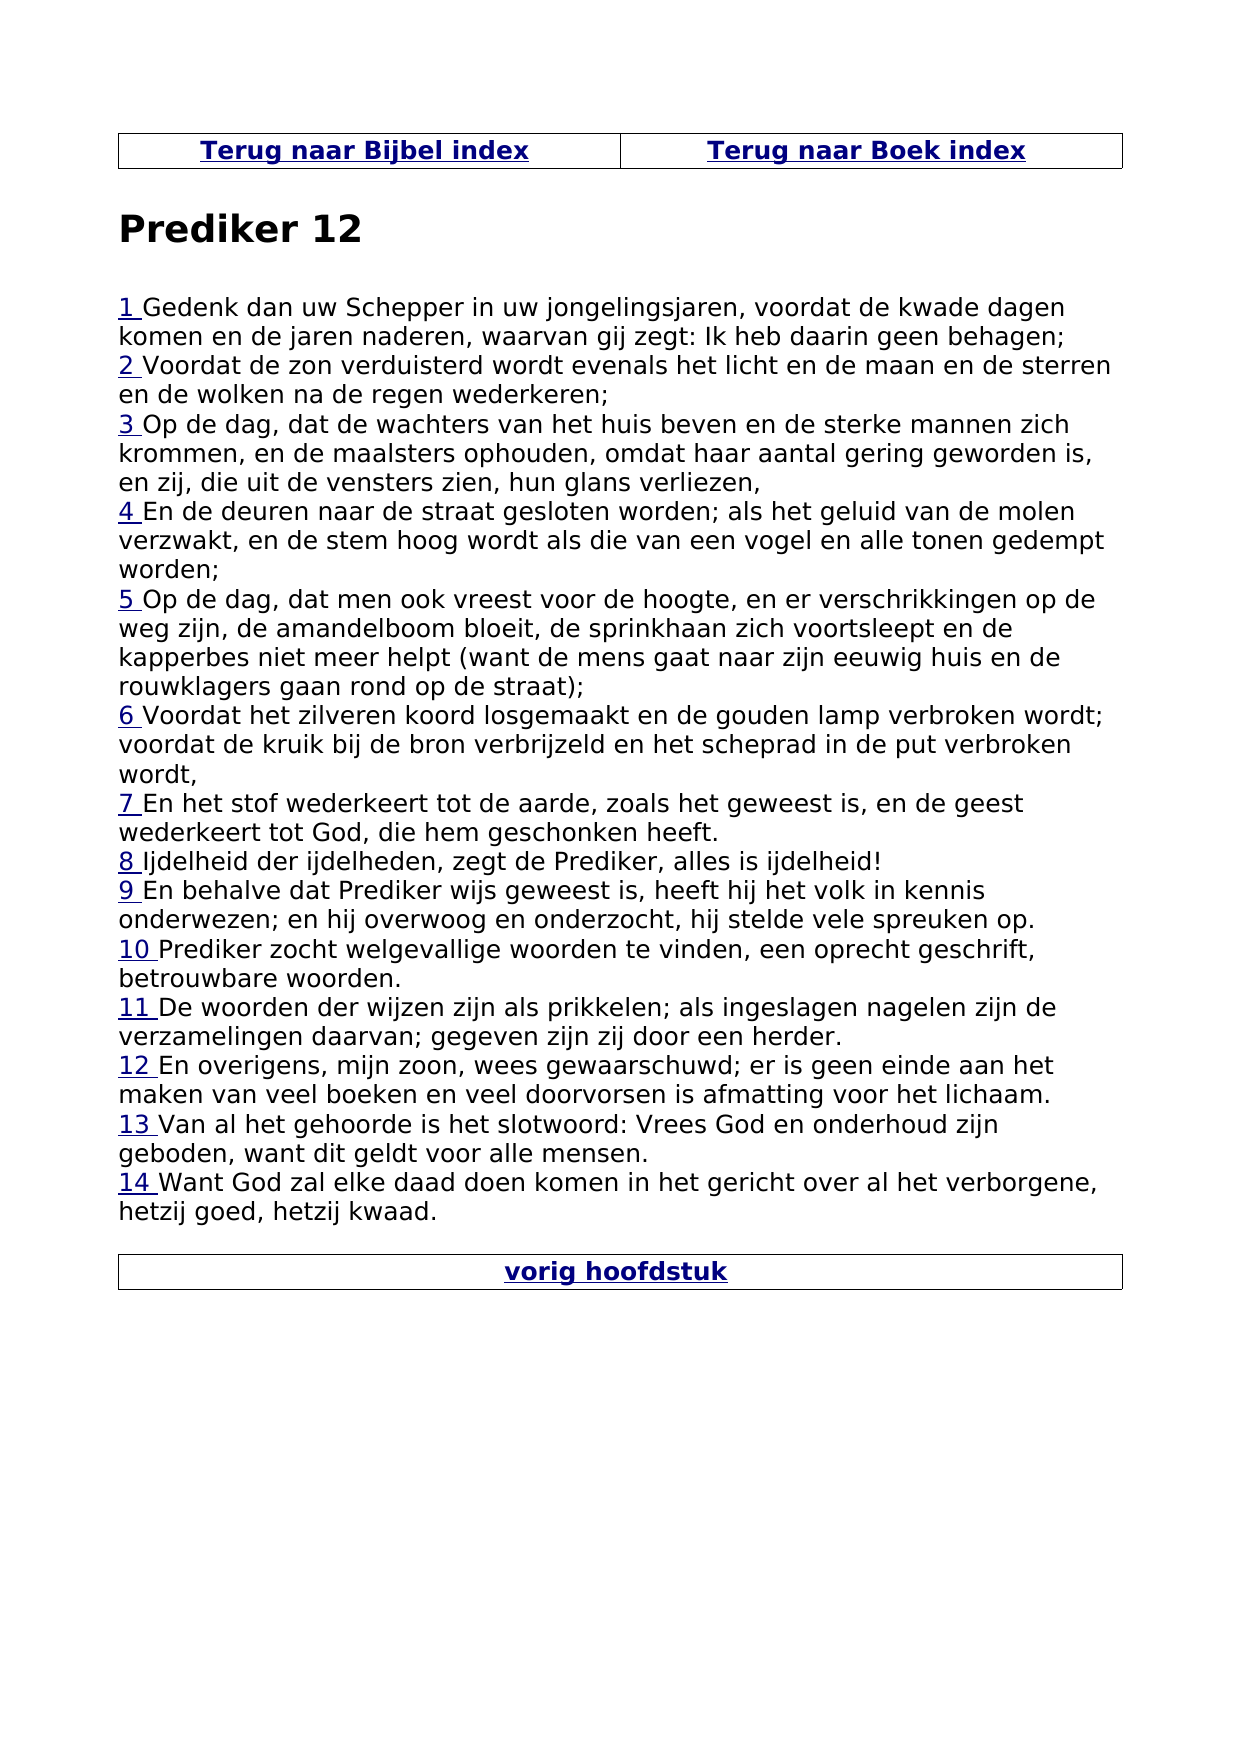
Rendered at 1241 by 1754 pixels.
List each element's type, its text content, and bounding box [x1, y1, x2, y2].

subtitle Prediker 12 [118, 208, 1122, 252]
table_header Terug naar Boek index [621, 134, 1122, 168]
table_header vorig hoofdstuk [119, 1255, 1122, 1289]
table_header Terug naar Bijbel index [119, 134, 620, 168]
text 1 Gedenk dan uw Schepper in uw jongelingsjaren, voordat de kwade dagen komen en de jaren naderen, waarvan gij zegt: Ik heb daarin geen behagen; 2 Voordat de zon verduisterd wordt evenals het licht en de maan en de sterren en de wolken na de regen wederkeren; 3 Op de dag, dat de wachters van het huis beven en de sterke mannen zich krommen, en de maalsters ophouden, omdat haar aantal gering geworden is, en zij, die uit de vensters zien, hun glans verliezen, 4 En de deuren naar de straat gesloten worden; als het geluid van de molen verzwakt, en de stem hoog wordt als die van een vogel en alle tonen gedempt worden; 5 Op de dag, dat men ook vreest voor de hoogte, en er verschrikkingen op de weg zijn, de amandelboom bloeit, de sprinkhaan zich voortsleept en de kapperbes niet meer helpt (want de mens gaat naar zijn eeuwig huis en de rouwklagers gaan rond op de straat); 6 Voordat het zilveren koord losgemaakt en de gouden lamp verbroken wordt; voordat de kruik bij de bron verbrijzeld en het scheprad in de put verbroken wordt, 7 En het stof wederkeert tot de aarde, zoals het geweest is, en de geest wederkeert tot God, die hem geschonken heeft. 8 Ijdelheid der ijdelheden, zegt de Prediker, alles is ijdelheid! 9 En behalve dat Prediker wijs geweest is, heeft hij het volk in kennis onderwezen; en hij overwoog en onderzocht, hij stelde vele spreuken op. 10 Prediker zocht welgevallige woorden te vinden, een oprecht geschrift, betrouwbare woorden. 11 De woorden der wijzen zijn als prikkelen; als ingeslagen nagelen zijn de verzamelingen daarvan; gegeven zijn zij door een herder. 12 En overigens, mijn zoon, wees gewaarschuwd; er is geen einde aan het maken van veel boeken en veel doorvorsen is afmatting voor het lichaam. 13 Van al het gehoorde is het slotwoord: Vrees God en onderhoud zijn geboden, want dit geldt voor alle mensen. 14 Want God zal elke daad doen komen in het gericht over al het verborgene, hetzij goed, hetzij kwaad. [118, 264, 1122, 1227]
